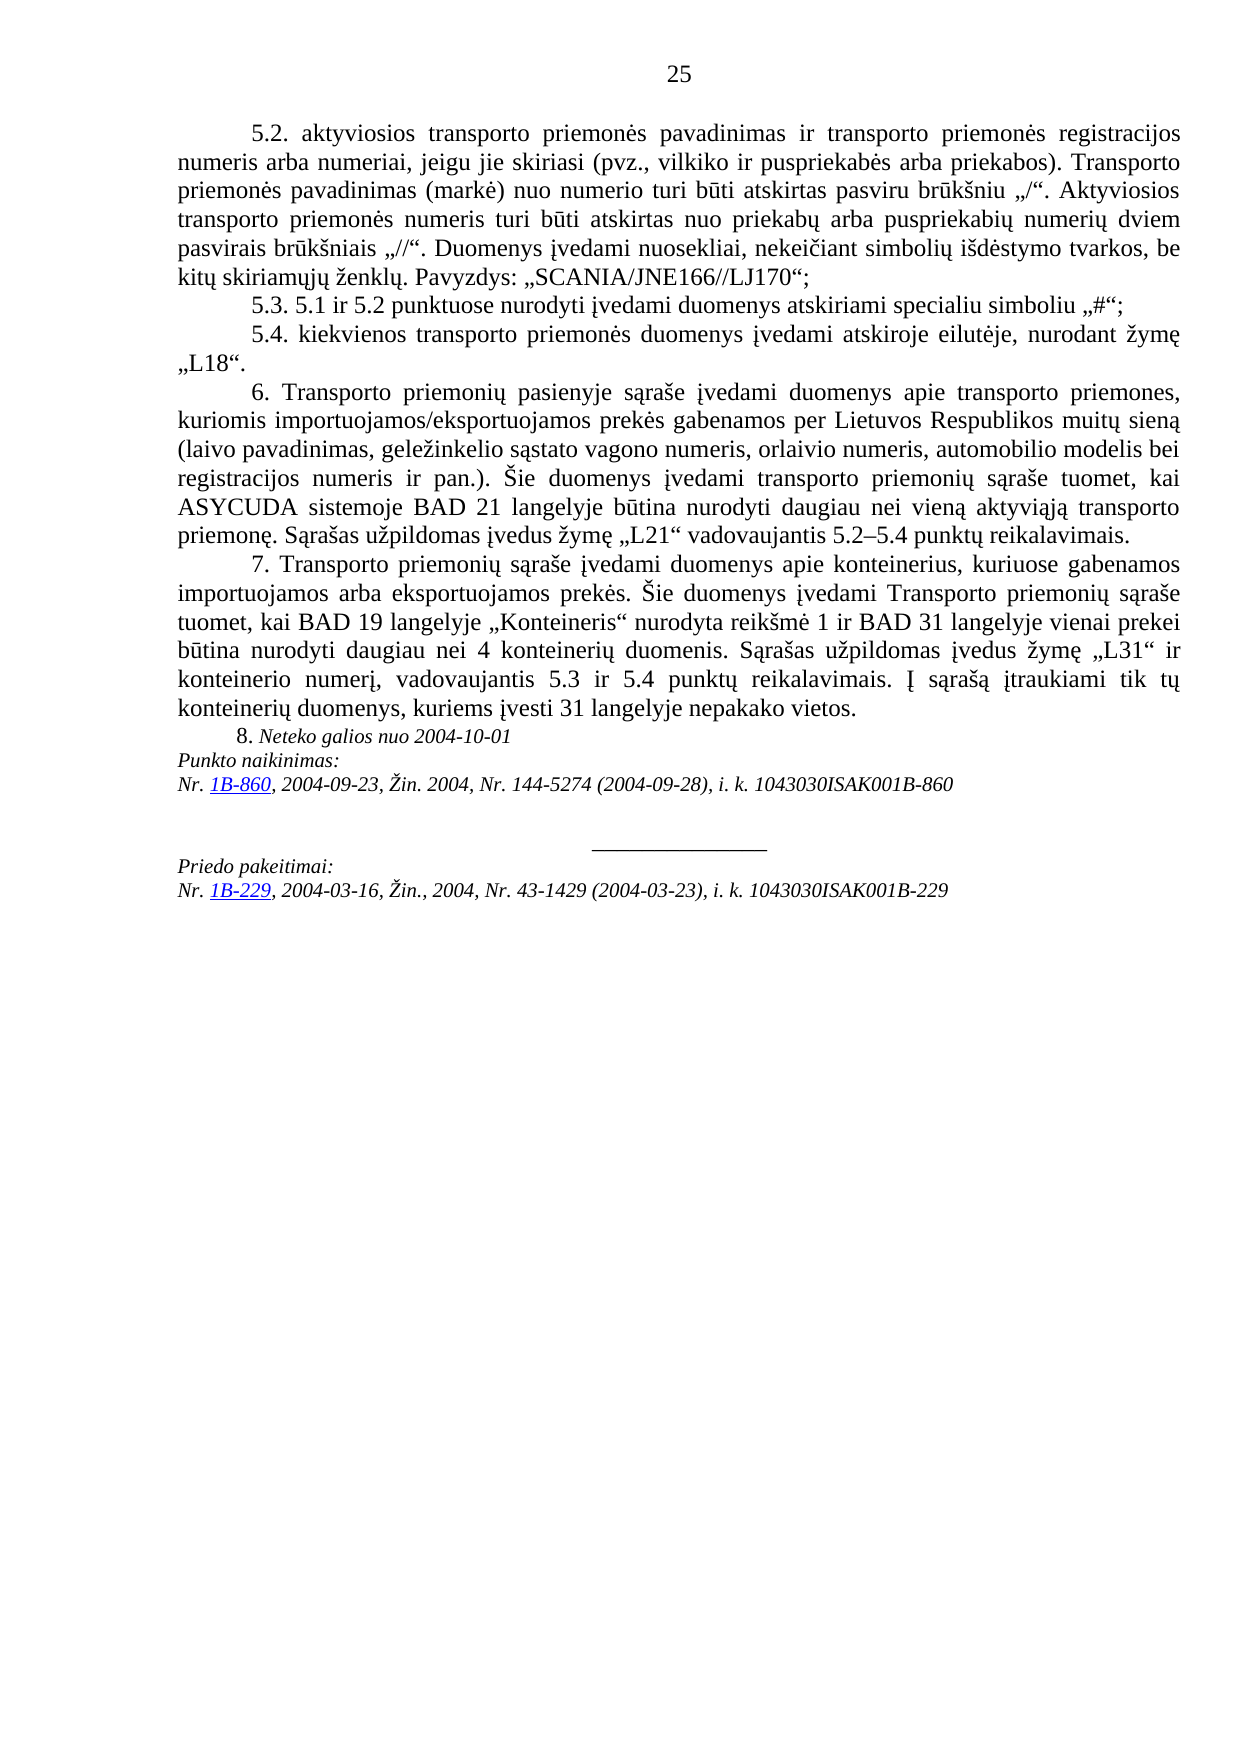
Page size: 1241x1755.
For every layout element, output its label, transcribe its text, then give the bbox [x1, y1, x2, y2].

text Priedo pakeitimai: [177, 854, 1181, 878]
text Punkto naikinimas: [177, 748, 1181, 772]
text 5.4. kiekvienos transporto priemonės duomenys įvedami atskiroje eilutėje, nurodant žymę „L18“. [177, 319, 1181, 377]
text Nr. 1B-860, 2004-09-23, Žin. 2004, Nr. 144-5274 (2004-09-28), i. k. 1043030ISAK001B-860 [177, 772, 1181, 796]
text ______________ [177, 825, 1181, 854]
text 5.2. aktyviosios transporto priemonės pavadinimas ir transporto priemonės registracijos numeris arba numeriai, jeigu jie skiriasi (pvz., vilkiko ir puspriekabės arba priekabos). Transporto priemonės pavadinimas (markė) nuo numerio turi būti atskirtas pasviru brūkšniu „/“. Aktyviosios transporto priemonės numeris turi būti atskirtas nuo priekabų arba puspriekabių numerių dviem pasvirais brūkšniais „//“. Duomenys įvedami nuosekliai, nekeičiant simbolių išdėstymo tvarkos, be kitų skiriamųjų ženklų. Pavyzdys: „SCANIA/JNE166//LJ170“; [177, 118, 1181, 291]
text 5.3. 5.1 ir 5.2 punktuose nurodyti įvedami duomenys atskiriami specialiu simboliu „#“; [177, 291, 1181, 319]
text 7. Transporto priemonių sąraše įvedami duomenys apie konteinerius, kuriuose gabenamos importuojamos arba eksportuojamos prekės. Šie duomenys įvedami Transporto priemonių sąraše tuomet, kai BAD 19 langelyje „Konteineris“ nurodyta reikšmė 1 ir BAD 31 langelyje vienai prekei būtina nurodyti daugiau nei 4 konteinerių duomenis. Sąrašas užpildomas įvedus žymę „L31“ ir konteinerio numerį, vadovaujantis 5.3 ir 5.4 punktų reikalavimais. Į sąrašą įtraukiami tik tų konteinerių duomenys, kuriems įvesti 31 langelyje nepakako vietos. [177, 549, 1181, 722]
text 6. Transporto priemonių pasienyje sąraše įvedami duomenys apie transporto priemones, kuriomis importuojamos/eksportuojamos prekės gabenamos per Lietuvos Respublikos muitų sieną (laivo pavadinimas, geležinkelio sąstato vagono numeris, orlaivio numeris, automobilio modelis bei registracijos numeris ir pan.). Šie duomenys įvedami transporto priemonių sąraše tuomet, kai ASYCUDA sistemoje BAD 21 langelyje būtina nurodyti daugiau nei vieną aktyviąją transporto priemonę. Sąrašas užpildomas įvedus žymę „L21“ vadovaujantis 5.2–5.4 punktų reikalavimais. [177, 377, 1181, 549]
text Nr. 1B-229, 2004-03-16, Žin., 2004, Nr. 43-1429 (2004-03-23), i. k. 1043030ISAK001B-229 [177, 878, 1181, 902]
text 8. Neteko galios nuo 2004-10-01 [177, 722, 1181, 748]
